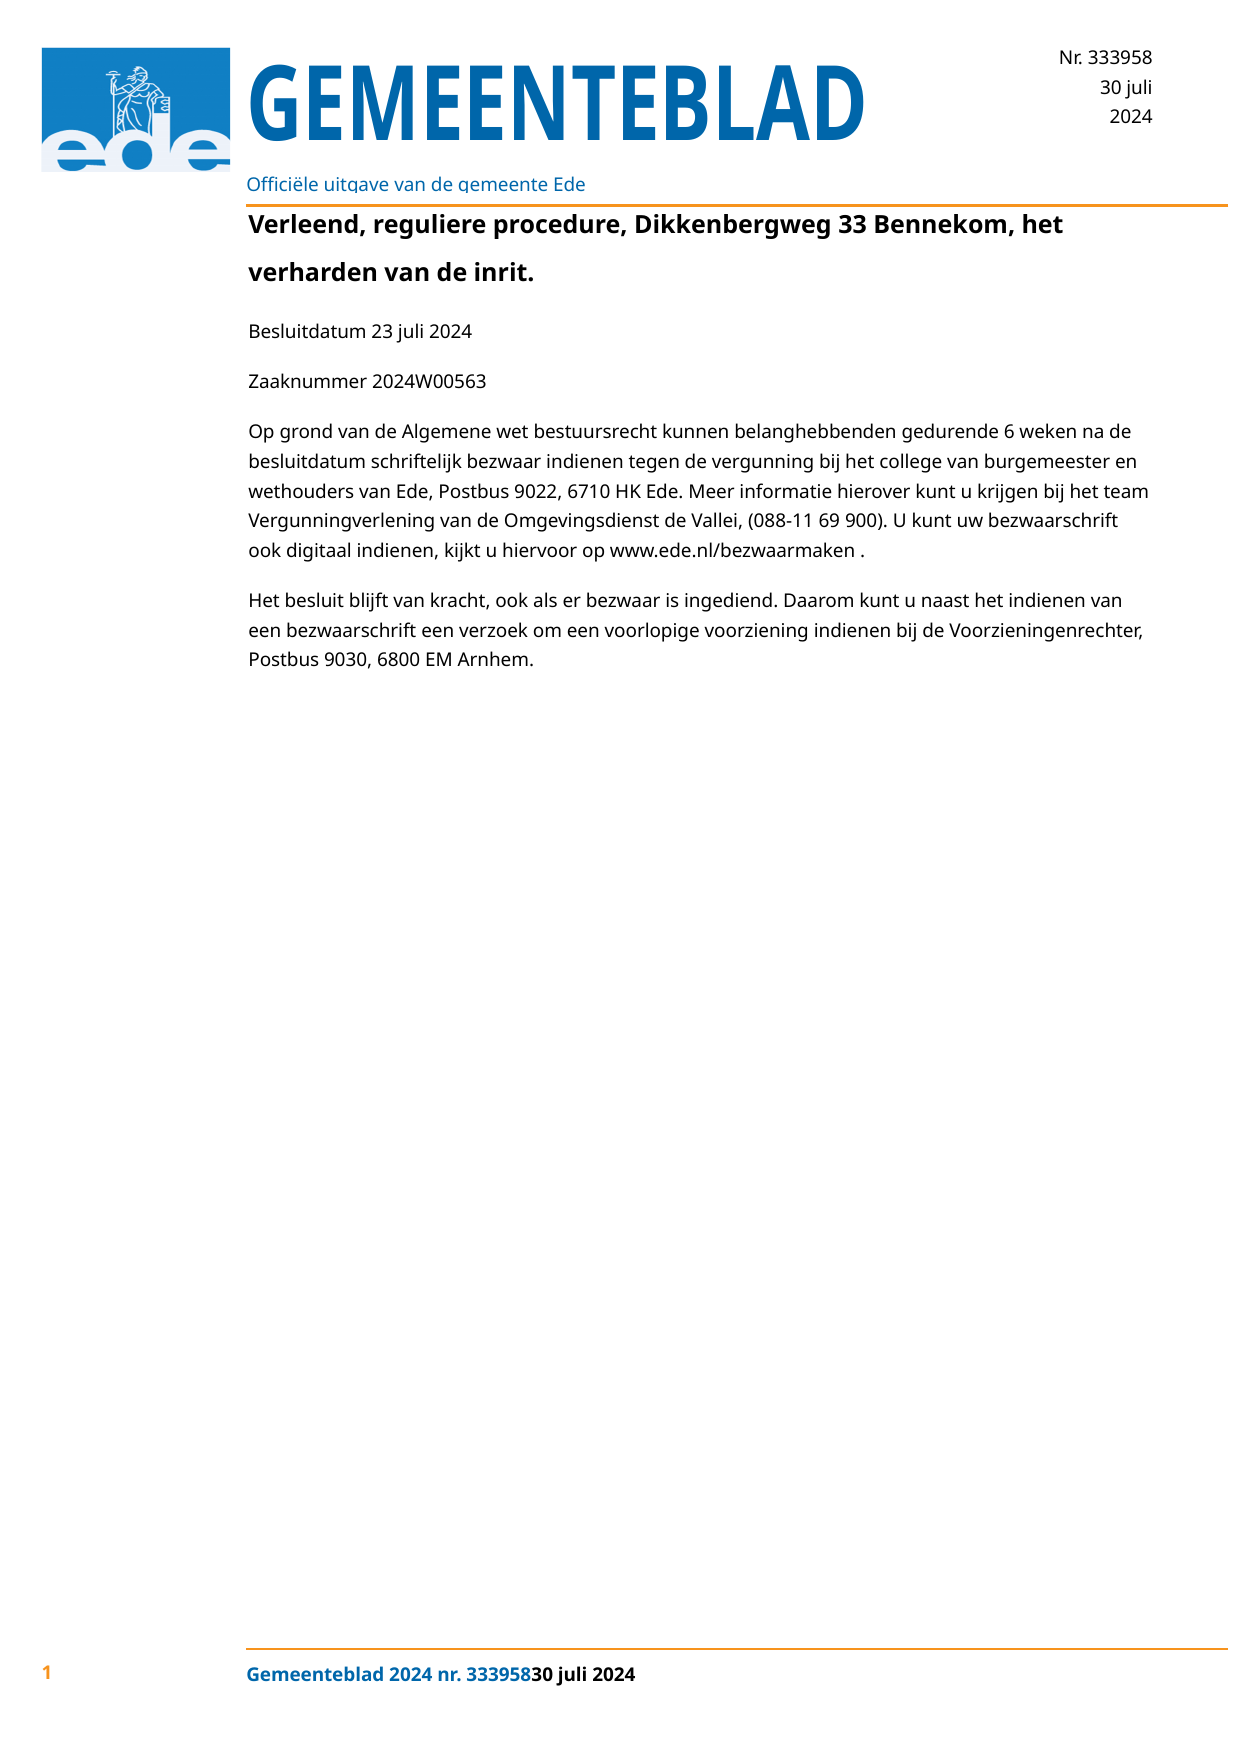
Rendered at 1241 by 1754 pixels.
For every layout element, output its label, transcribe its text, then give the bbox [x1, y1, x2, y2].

text Zaaknummer 2024W00563 [248, 368, 1152, 394]
picture [41, 47, 231, 172]
text Verleend, reguliere procedure, Dikkenbergweg 33 Bennekom, het verharden van de inrit. [248, 207, 1152, 288]
text Het besluit blijft van kracht, ook als er bezwaar is ingediend. Daarom kunt u naast het indienen van een bezwaarschrift een verzoek om een voorlopige voorziening indienen bij de Voorzieningenrechter, Postbus 9030, 6800 EM Arnhem. [248, 587, 1152, 672]
text Besluitdatum 23 juli 2024 [248, 318, 1152, 344]
text Op grond van de Algemene wet bestuursrecht kunnen belanghebbenden gedurende 6 weken na de besluitdatum schriftelijk bezwaar indienen tegen de vergunning bij het college van burgemeester en wethouders van Ede, Postbus 9022, 6710 HK Ede. Meer informatie hierover kunt u krijgen bij het team Vergunningverlening van de Omgevingsdienst de Vallei, (088-11 69 900). U kunt uw bezwaarschrift ook digitaal indienen, kijkt u hiervoor op www.ede.nl/bezwaarmaken . [248, 419, 1152, 563]
